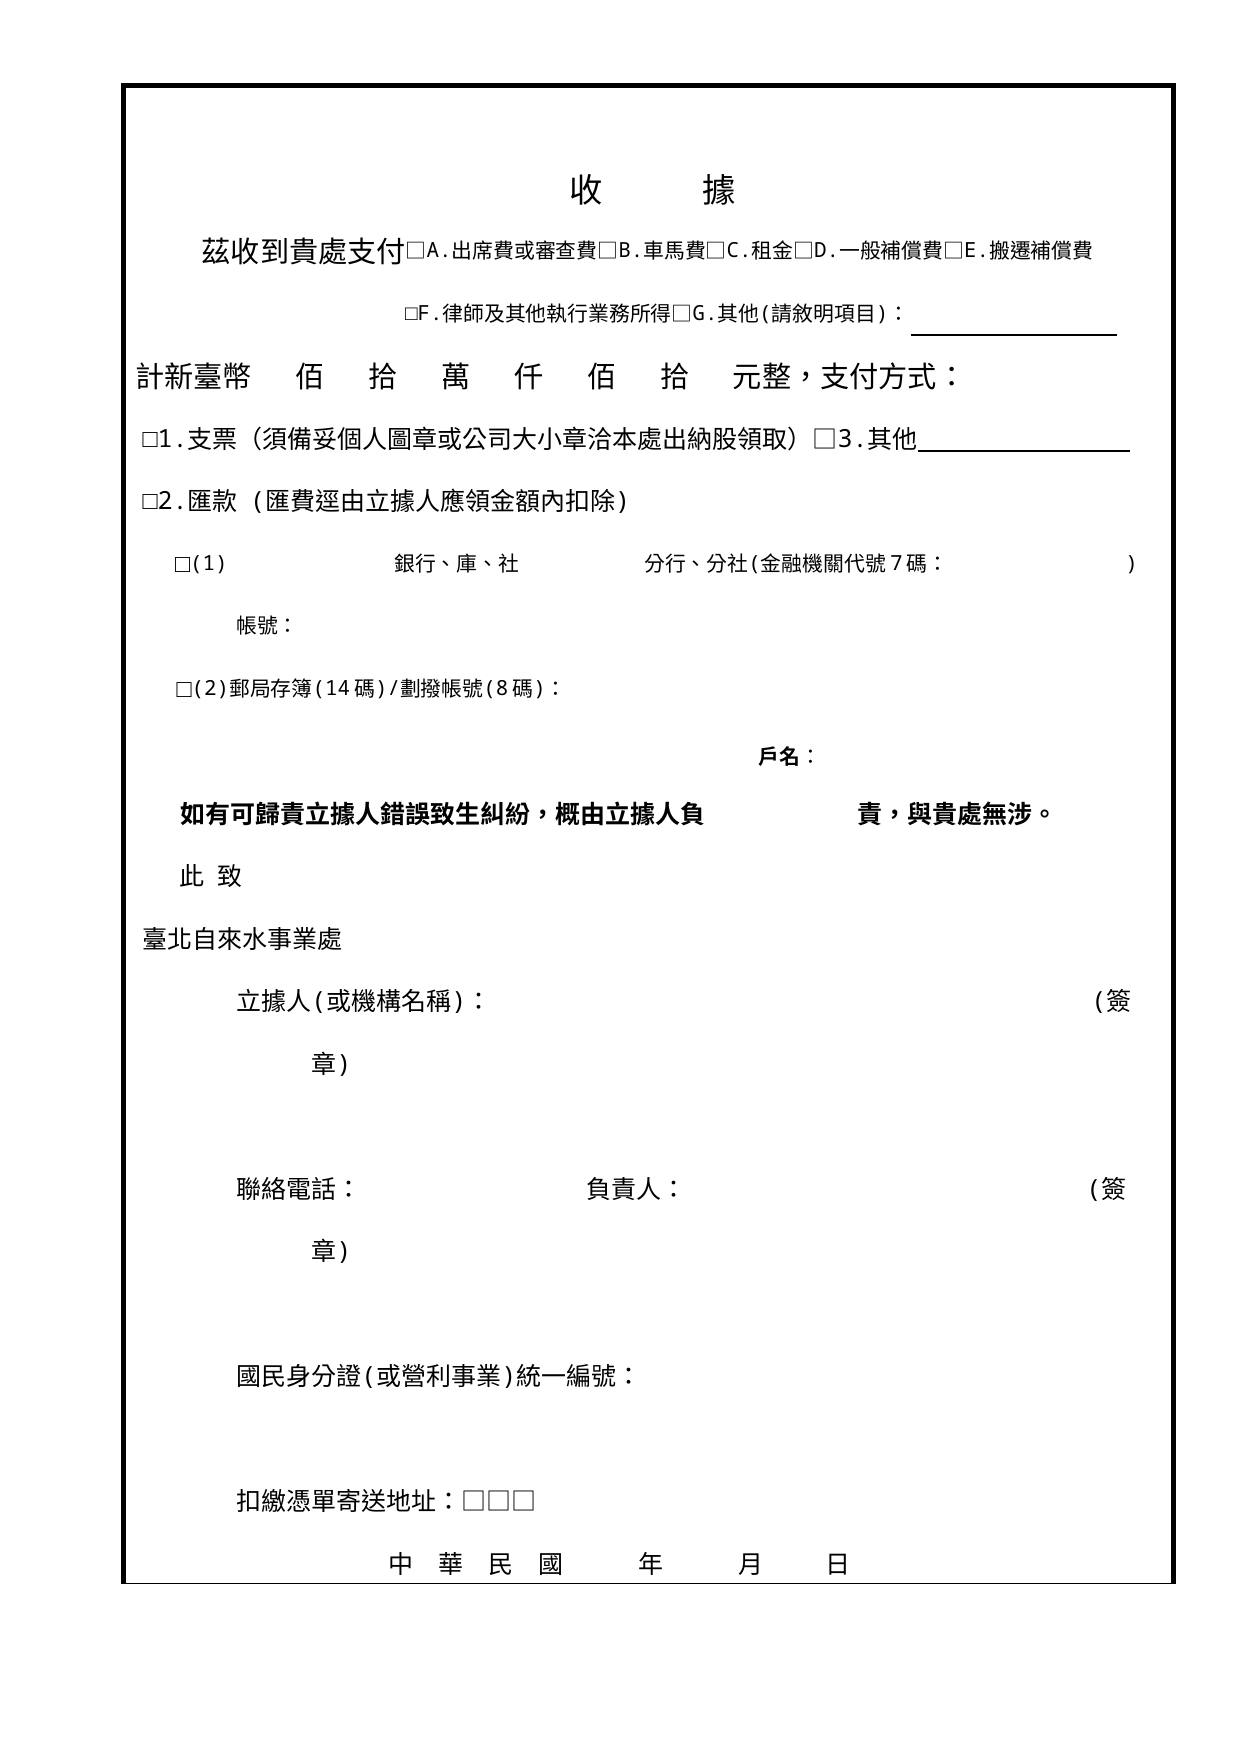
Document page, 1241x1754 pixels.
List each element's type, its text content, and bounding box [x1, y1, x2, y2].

table_header 收 據 茲收到貴處支付□A.出席費或審查費□B.車馬費□C.租金□D.一般補償費□E.搬遷補償費 □F.律師及其他執行業務所得□G.其他(請敘明項目)： 計新臺幣 佰 拾 萬 仟 佰 拾 元整，支付方式： □1.支票（須備妥個人圖章或公司大小章洽本處出納股領取）□3.其他 □2.匯款 (匯費逕由立據人應領金額內扣除) □(1) 銀行、庫、社 分行、分社(金融機關代號7碼： ) 帳號： □(2)郵局存簿(14碼)/劃撥帳號(8碼)： 如有可歸責立據人錯誤致生糾紛，概由立據人負責，與貴處無涉。 此 致 臺北自來水事業處 立據人(或機構名稱)： (簽章) 聯絡電話： 負責人： (簽章) 國民身分證(或營利事業)統一編號： 扣繳憑單寄送地址：□□□ 中 華 民 國 年 月 日 [126, 88, 1171, 1583]
